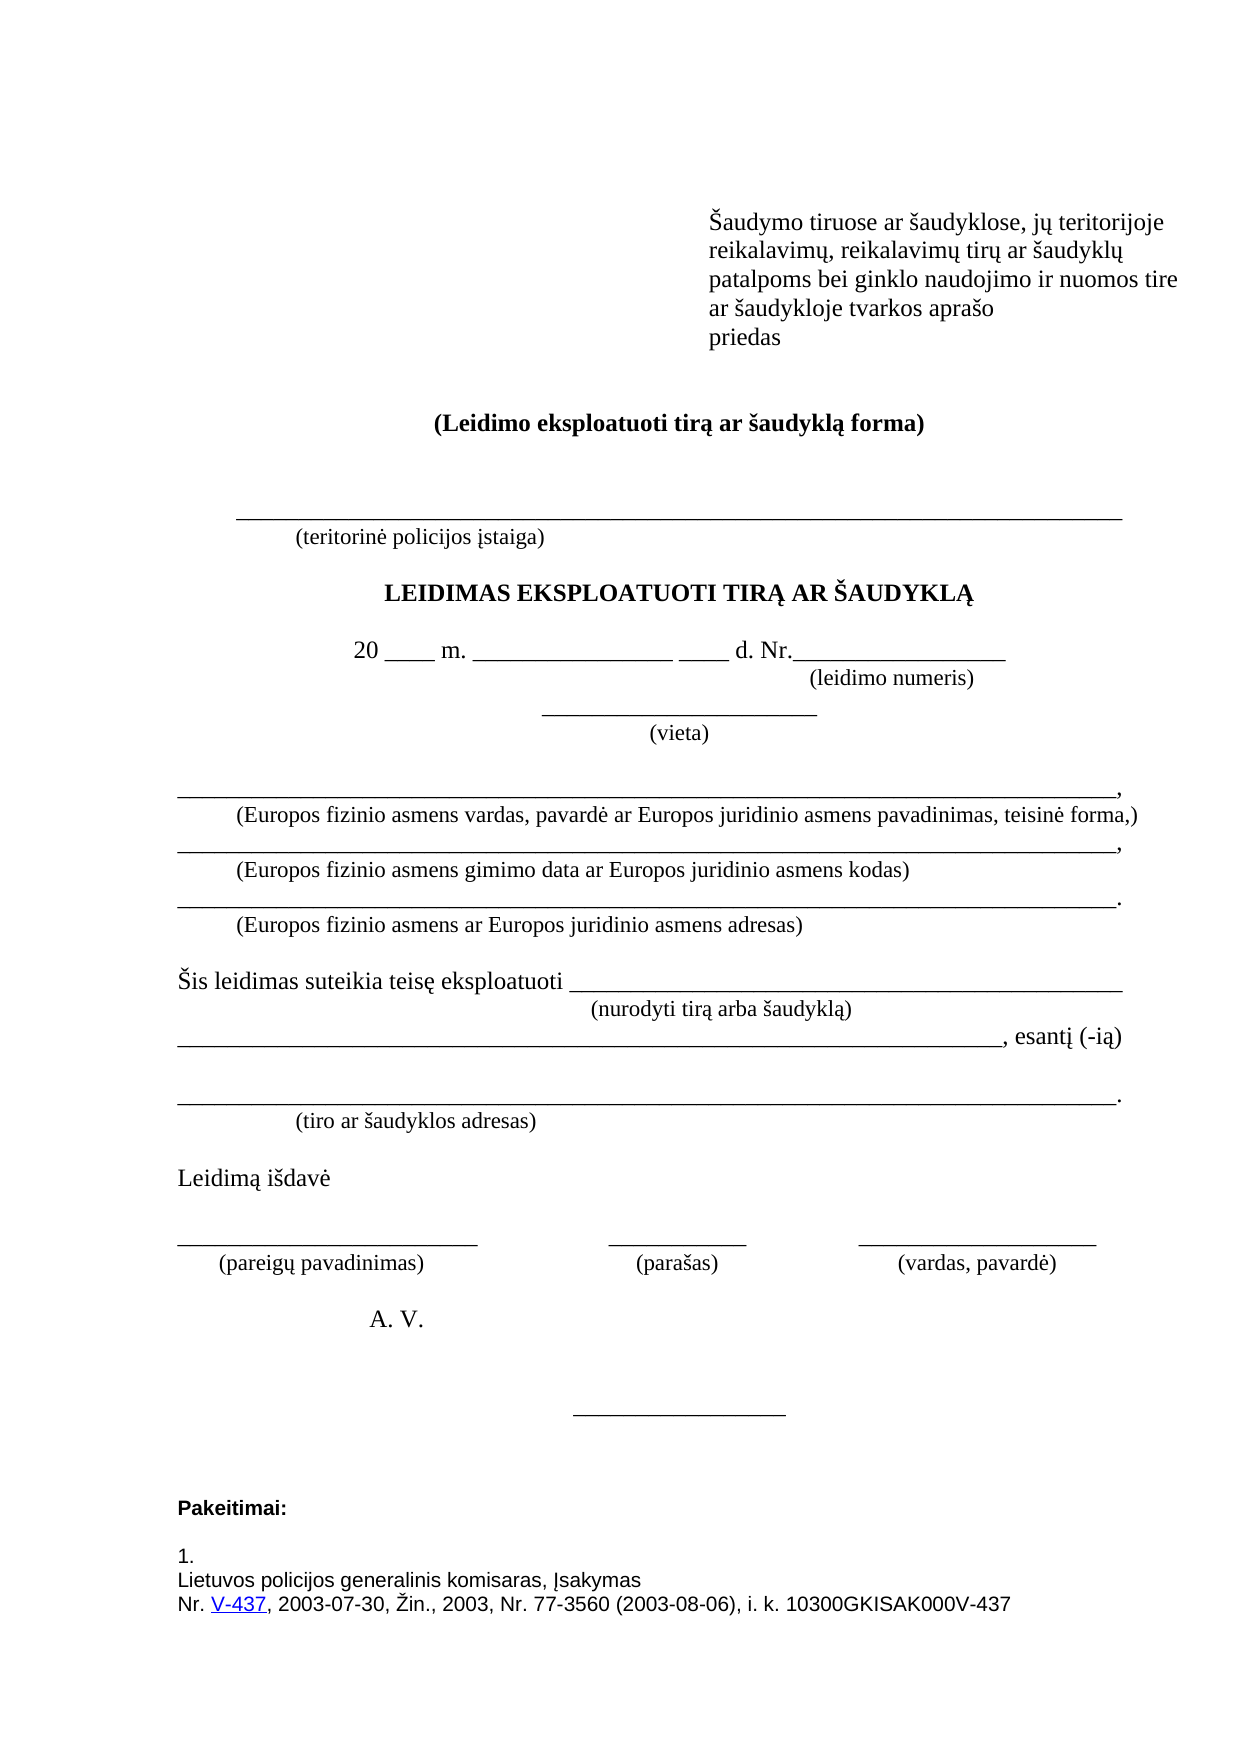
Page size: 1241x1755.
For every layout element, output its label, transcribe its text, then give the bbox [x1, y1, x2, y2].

text _ , esantį (-ią) [177, 1021, 1181, 1050]
text (Europos fizinio asmens vardas, pavardė ar Europos juridinio asmens pavadinimas, teisinė forma,) [177, 801, 1181, 827]
text 20 ____ m. ________________ ____ d. Nr._________________ [177, 636, 1181, 664]
text patalpoms bei ginklo naudojimo ir nuomos tire [709, 264, 1181, 293]
text priedas [709, 322, 1181, 350]
text ______________________ [177, 691, 1181, 719]
text (Europos fizinio asmens gimimo data ar Europos juridinio asmens kodas) [177, 856, 1181, 882]
text _ . [177, 882, 1181, 911]
text Lietuvos policijos generalinis komisaras, Įsakymas [177, 1567, 1181, 1591]
text Nr. V-437, 2003-07-30, Žin., 2003, Nr. 77-3560 (2003-08-06), i. k. 10300GKISAK000V-437 [177, 1591, 1181, 1615]
text Šaudymo tiruose ar šaudyklose, jų teritorijoje [709, 207, 1181, 235]
text (leidimo numeris) [177, 664, 1181, 691]
text (pareigų pavadinimas) (parašas) (vardas, pavardė) [177, 1249, 1181, 1275]
text _________________ [177, 1390, 1181, 1419]
text (teritorinė policijos įstaiga) [177, 523, 1181, 549]
text 1. [177, 1543, 1181, 1567]
text _ , [177, 827, 1181, 856]
text reikalavimų, reikalavimų tirų ar šaudyklų [709, 235, 1181, 264]
text ________________________ ___________ ___________________ [177, 1220, 1181, 1249]
text (Europos fizinio asmens ar Europos juridinio asmens adresas) [177, 911, 1181, 937]
text _ . [177, 1079, 1181, 1107]
text _ , [177, 772, 1181, 801]
text (Leidimo eksploatuoti tirą ar šaudyklą forma) [177, 408, 1181, 437]
text Pakeitimai: [177, 1496, 1181, 1519]
text Leidimas eksploatuoti tirą AR šaudyklą [177, 578, 1181, 607]
text ar šaudykloje tvarkos aprašo [709, 293, 1181, 322]
text (vieta) [177, 719, 1181, 746]
text (tiro ar šaudyklos adresas) [177, 1107, 1181, 1134]
text (nurodyti tirą arba šaudyklą) [177, 995, 1181, 1021]
text Leidimą išdavė [177, 1163, 1181, 1191]
text Šis leidimas suteikia teisę eksploatuoti [177, 966, 1181, 995]
text A. V. [369, 1304, 1181, 1333]
